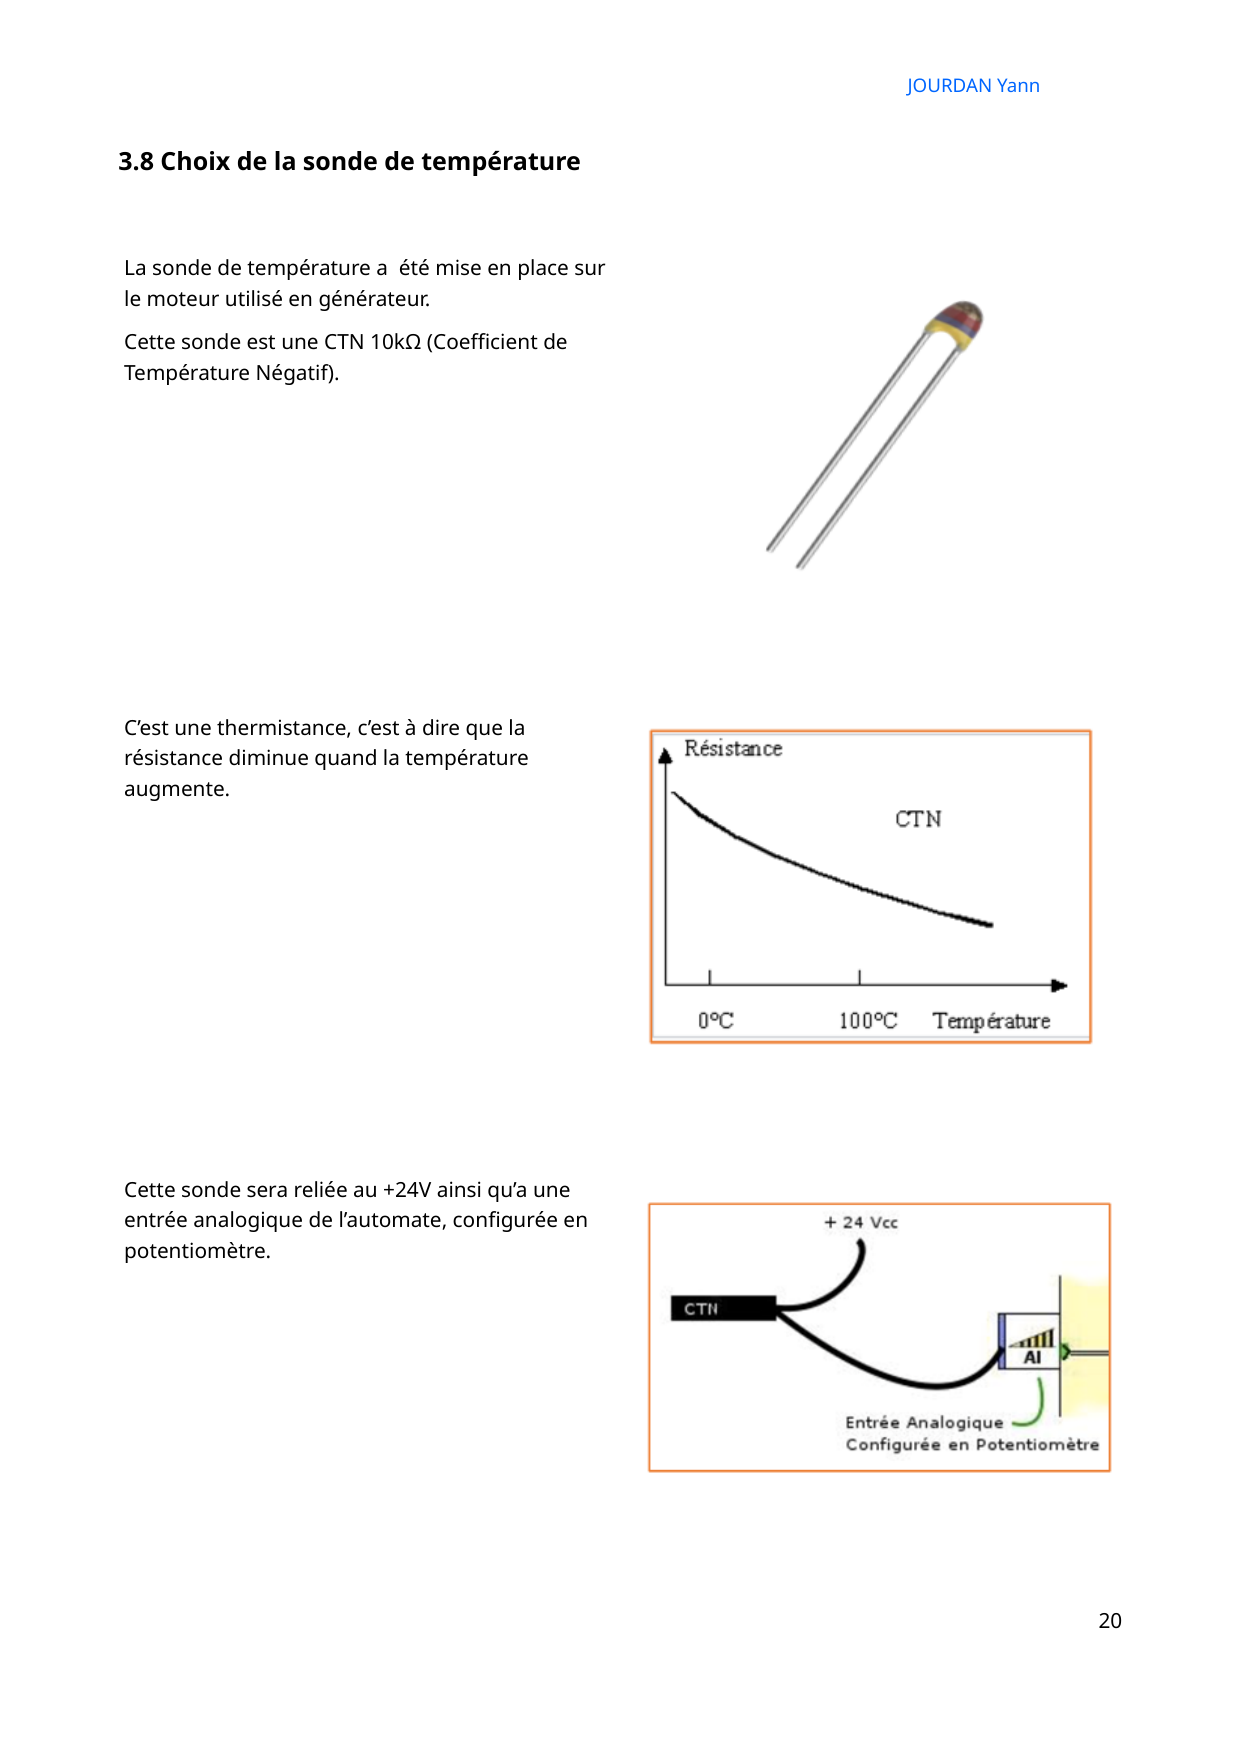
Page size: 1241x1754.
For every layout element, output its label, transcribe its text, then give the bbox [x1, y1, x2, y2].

table_header [620, 1169, 1122, 1537]
table_header C’est une thermistance, c’est à dire que la résistance diminue quand la température augmente. [118, 707, 620, 1126]
table_header Cette sonde sera reliée au +24V ainsi qu’a une entrée analogique de l’automate, configurée en potentiomètre. [118, 1169, 620, 1537]
table_header [620, 707, 1122, 1126]
table_header [620, 248, 1122, 652]
subtitle 3.8 Choix de la sonde de température [118, 143, 1122, 177]
picture [640, 712, 1102, 1060]
table_header La sonde de température a été mise en place sur le moteur utilisé en générateur. Cette sonde est une CTN 10kΩ (Coefficient de Température Négatif). [118, 248, 620, 652]
picture [627, 1179, 1118, 1487]
picture [738, 255, 1027, 602]
